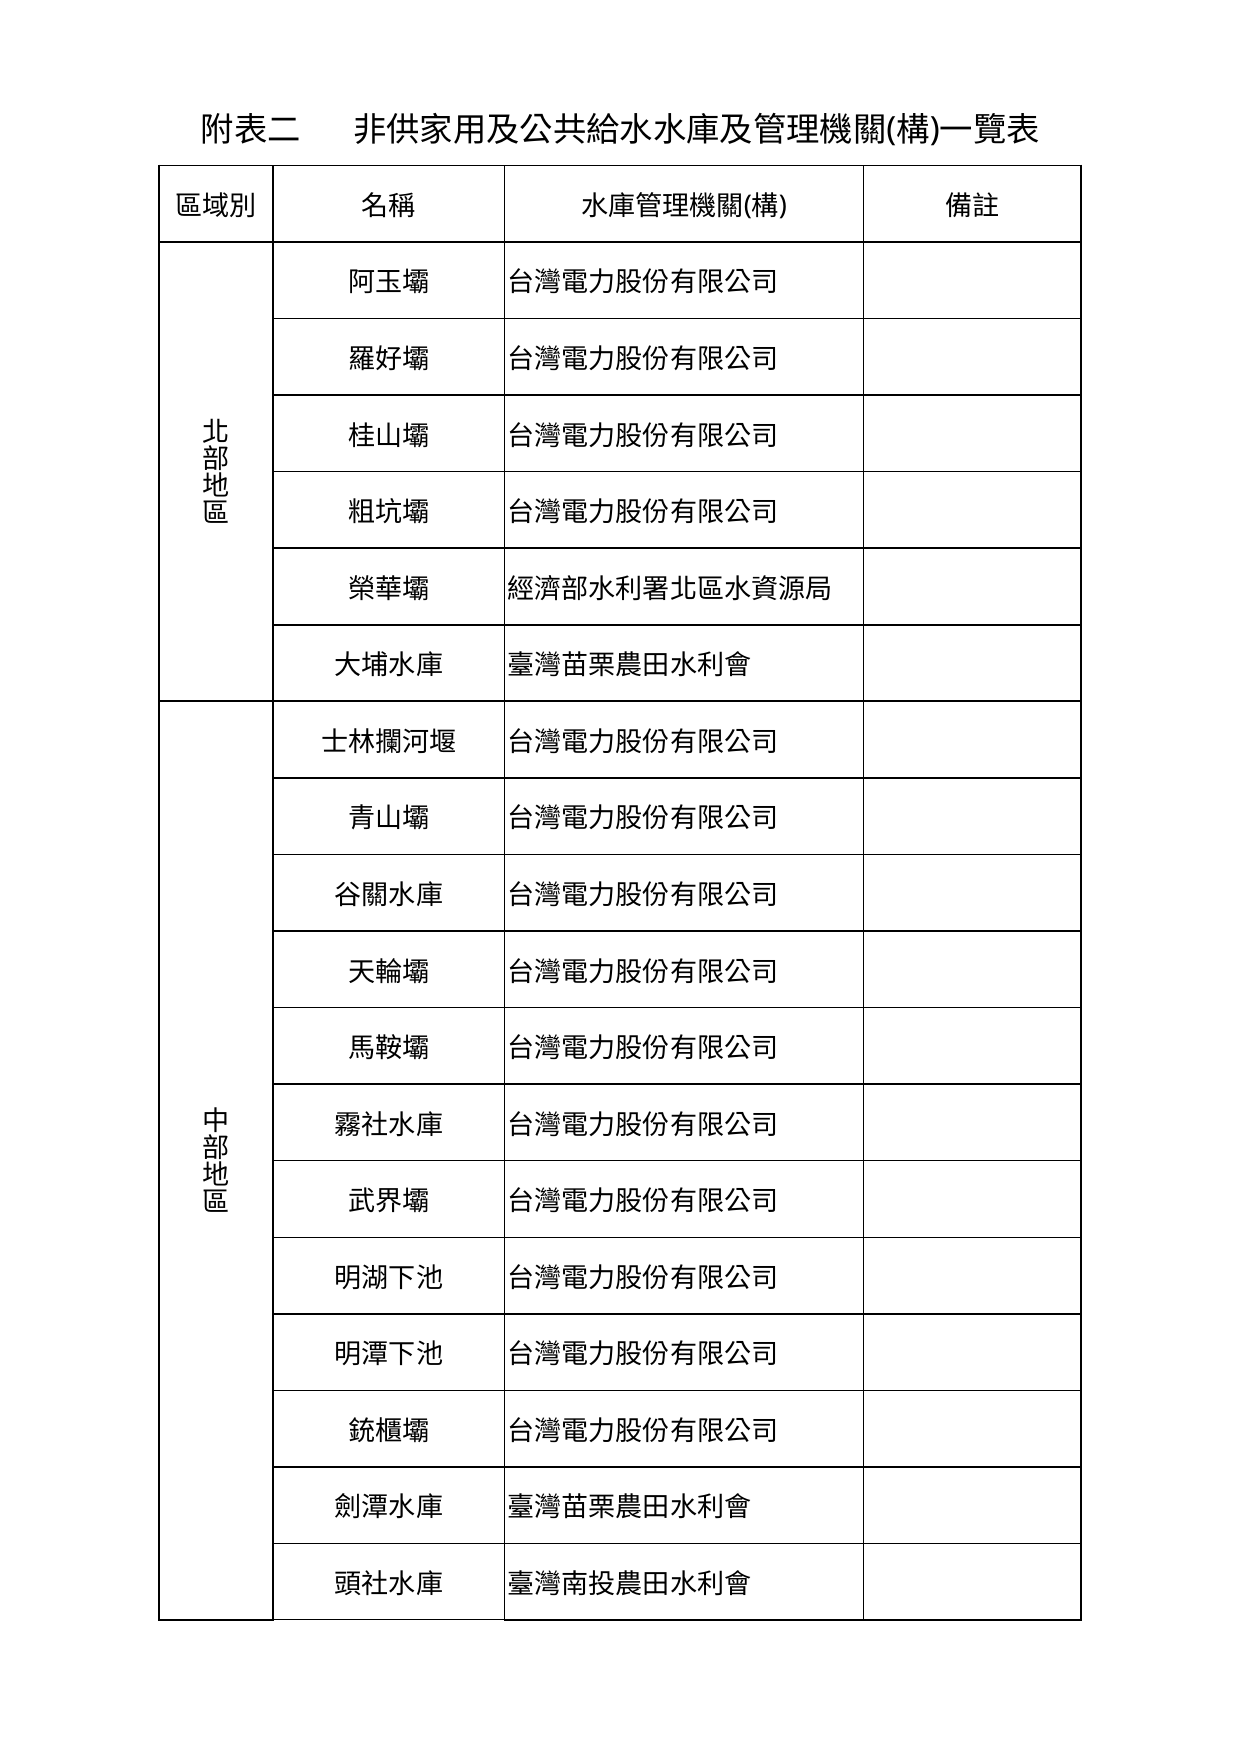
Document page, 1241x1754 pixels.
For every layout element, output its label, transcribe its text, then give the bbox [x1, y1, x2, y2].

table_cell [864, 1391, 1080, 1466]
table_cell [864, 1468, 1080, 1543]
table_header 水庫管理機關(構) [505, 166, 863, 241]
table_cell [864, 855, 1080, 930]
table_cell 阿玉壩 [274, 243, 504, 318]
table_cell [864, 1544, 1080, 1619]
table_cell [864, 1161, 1080, 1236]
table_cell 台灣電力股份有限公司 [505, 396, 863, 471]
table_cell [864, 1085, 1080, 1160]
table_cell 台灣電力股份有限公司 [505, 1161, 863, 1236]
table_cell 台灣電力股份有限公司 [505, 319, 863, 394]
table_cell [864, 243, 1080, 318]
table_cell 天輪壩 [274, 932, 504, 1007]
table_cell 台灣電力股份有限公司 [505, 779, 863, 853]
table_cell 台灣電力股份有限公司 [505, 1315, 863, 1389]
table_cell 台灣電力股份有限公司 [505, 1238, 863, 1313]
table_cell 霧社水庫 [274, 1085, 504, 1160]
table_cell 台灣電力股份有限公司 [505, 855, 863, 930]
table_cell 臺灣苗栗農田水利會 [505, 626, 863, 700]
table_cell [864, 472, 1080, 547]
table_cell 北部地區 [160, 243, 272, 700]
table_cell 明潭下池 [274, 1315, 504, 1389]
table_cell 台灣電力股份有限公司 [505, 932, 863, 1007]
table_cell 台灣電力股份有限公司 [505, 702, 863, 777]
table_cell 桂山壩 [274, 396, 504, 471]
table_cell 武界壩 [274, 1161, 504, 1236]
table_cell 羅好壩 [274, 319, 504, 394]
table_cell [864, 626, 1080, 700]
table_header 備註 [864, 166, 1080, 241]
table_cell [864, 319, 1080, 394]
table_cell 臺灣苗栗農田水利會 [505, 1468, 863, 1543]
table_cell 台灣電力股份有限公司 [505, 243, 863, 318]
table_cell 谷關水庫 [274, 855, 504, 930]
table_cell 台灣電力股份有限公司 [505, 472, 863, 547]
table_cell 銃櫃壩 [274, 1391, 504, 1466]
table_cell [864, 396, 1080, 471]
table_cell [864, 549, 1080, 624]
table_cell 榮華壩 [274, 549, 504, 624]
table_header 名稱 [274, 166, 504, 241]
table_cell [864, 779, 1080, 853]
table_cell [864, 1238, 1080, 1313]
table_cell 臺灣南投農田水利會 [505, 1544, 863, 1619]
table_cell [864, 932, 1080, 1007]
table_cell [864, 1008, 1080, 1083]
table_cell 台灣電力股份有限公司 [505, 1008, 863, 1083]
text 附表二 非供家用及公共給水水庫及管理機關(構)一覽表 [75, 89, 1165, 164]
table_cell 青山壩 [274, 779, 504, 853]
table_header 區域別 [160, 166, 272, 241]
table_cell 大埔水庫 [274, 626, 504, 700]
table_cell 頭社水庫 [274, 1544, 504, 1619]
table_cell [864, 1315, 1080, 1389]
table_cell 台灣電力股份有限公司 [505, 1085, 863, 1160]
table_cell 中部地區 [160, 702, 272, 1619]
table_cell 士林攔河堰 [274, 702, 504, 777]
table_cell 台灣電力股份有限公司 [505, 1391, 863, 1466]
table_cell 劍潭水庫 [274, 1468, 504, 1543]
table_cell 粗坑壩 [274, 472, 504, 547]
table_cell 明湖下池 [274, 1238, 504, 1313]
table_cell [864, 702, 1080, 777]
table_cell 經濟部水利署北區水資源局 [505, 549, 863, 624]
table_cell 馬鞍壩 [274, 1008, 504, 1083]
